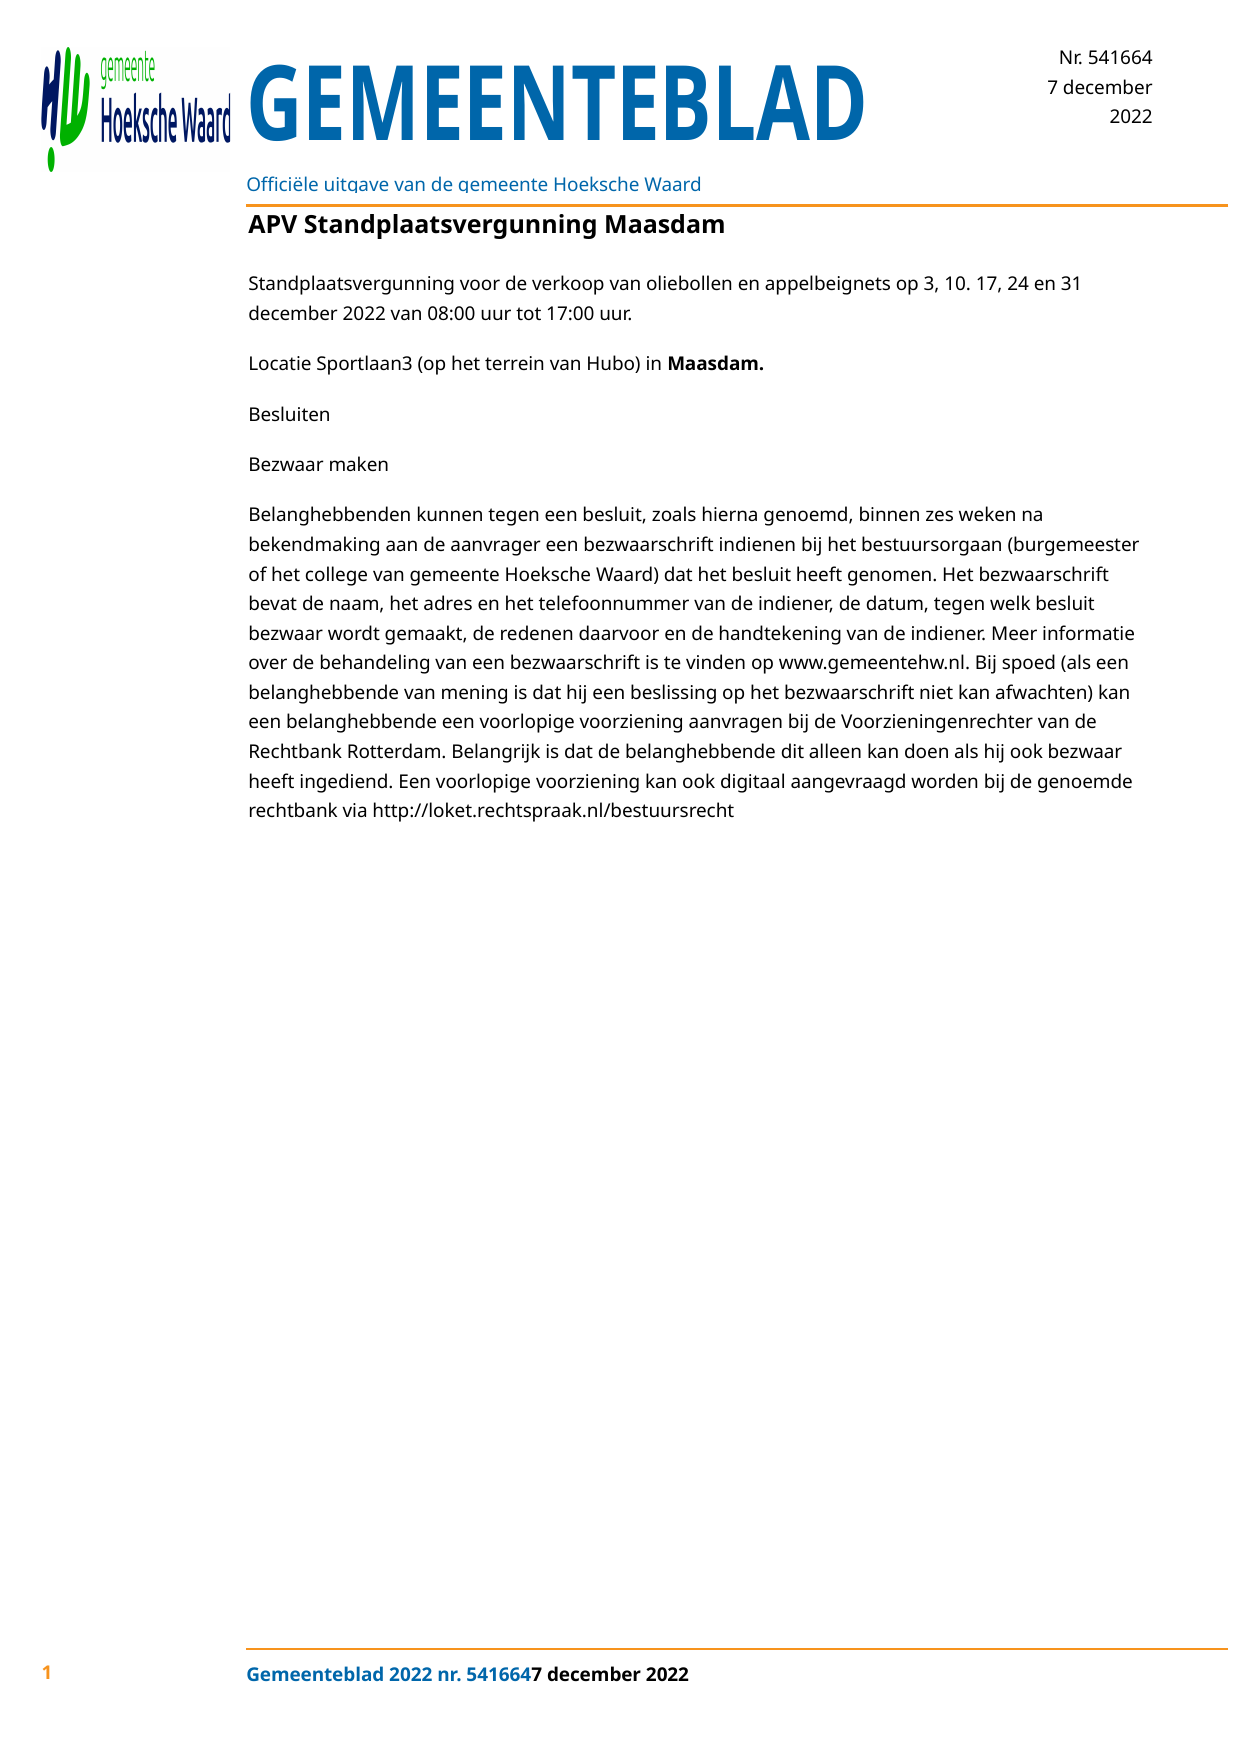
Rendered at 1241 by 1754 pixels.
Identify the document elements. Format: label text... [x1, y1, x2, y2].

text Locatie Sportlaan3 (op het terrein van Hubo) in Maasdam. [248, 350, 1152, 376]
text Besluiten [248, 401, 1152, 426]
text APV Standplaatsvergunning Maasdam [248, 207, 1152, 241]
text Standplaatsvergunning voor de verkoop van oliebollen en appelbeignets op 3, 10. 17, 24 en 31 december 2022 van 08:00 uur tot 17:00 uur. [248, 270, 1152, 326]
text Bezwaar maken [248, 451, 1152, 477]
picture [41, 47, 231, 172]
text Belanghebbenden kunnen tegen een besluit, zoals hierna genoemd, binnen zes weken na bekendmaking aan de aanvrager een bezwaarschrift indienen bij het bestuursorgaan (burgemeester of het college van gemeente Hoeksche Waard) dat het besluit heeft genomen. Het bezwaarschrift bevat de naam, het adres en het telefoonnummer van de indiener, de datum, tegen welk besluit bezwaar wordt gemaakt, de redenen daarvoor en de handtekening van de indiener. Meer informatie over de behandeling van een bezwaarschrift is te vinden op www.gemeentehw.nl. Bij spoed (als een belanghebbende van mening is dat hij een beslissing op het bezwaarschrift niet kan afwachten) kan een belanghebbende een voorlopige voorziening aanvragen bij de Voorzieningenrechter van de Rechtbank Rotterdam. Belangrijk is dat de belanghebbende dit alleen kan doen als hij ook bezwaar heeft ingediend. Een voorlopige voorziening kan ook digitaal aangevraagd worden bij de genoemde rechtbank via http://loket.rechtspraak.nl/bestuursrecht [248, 502, 1152, 823]
